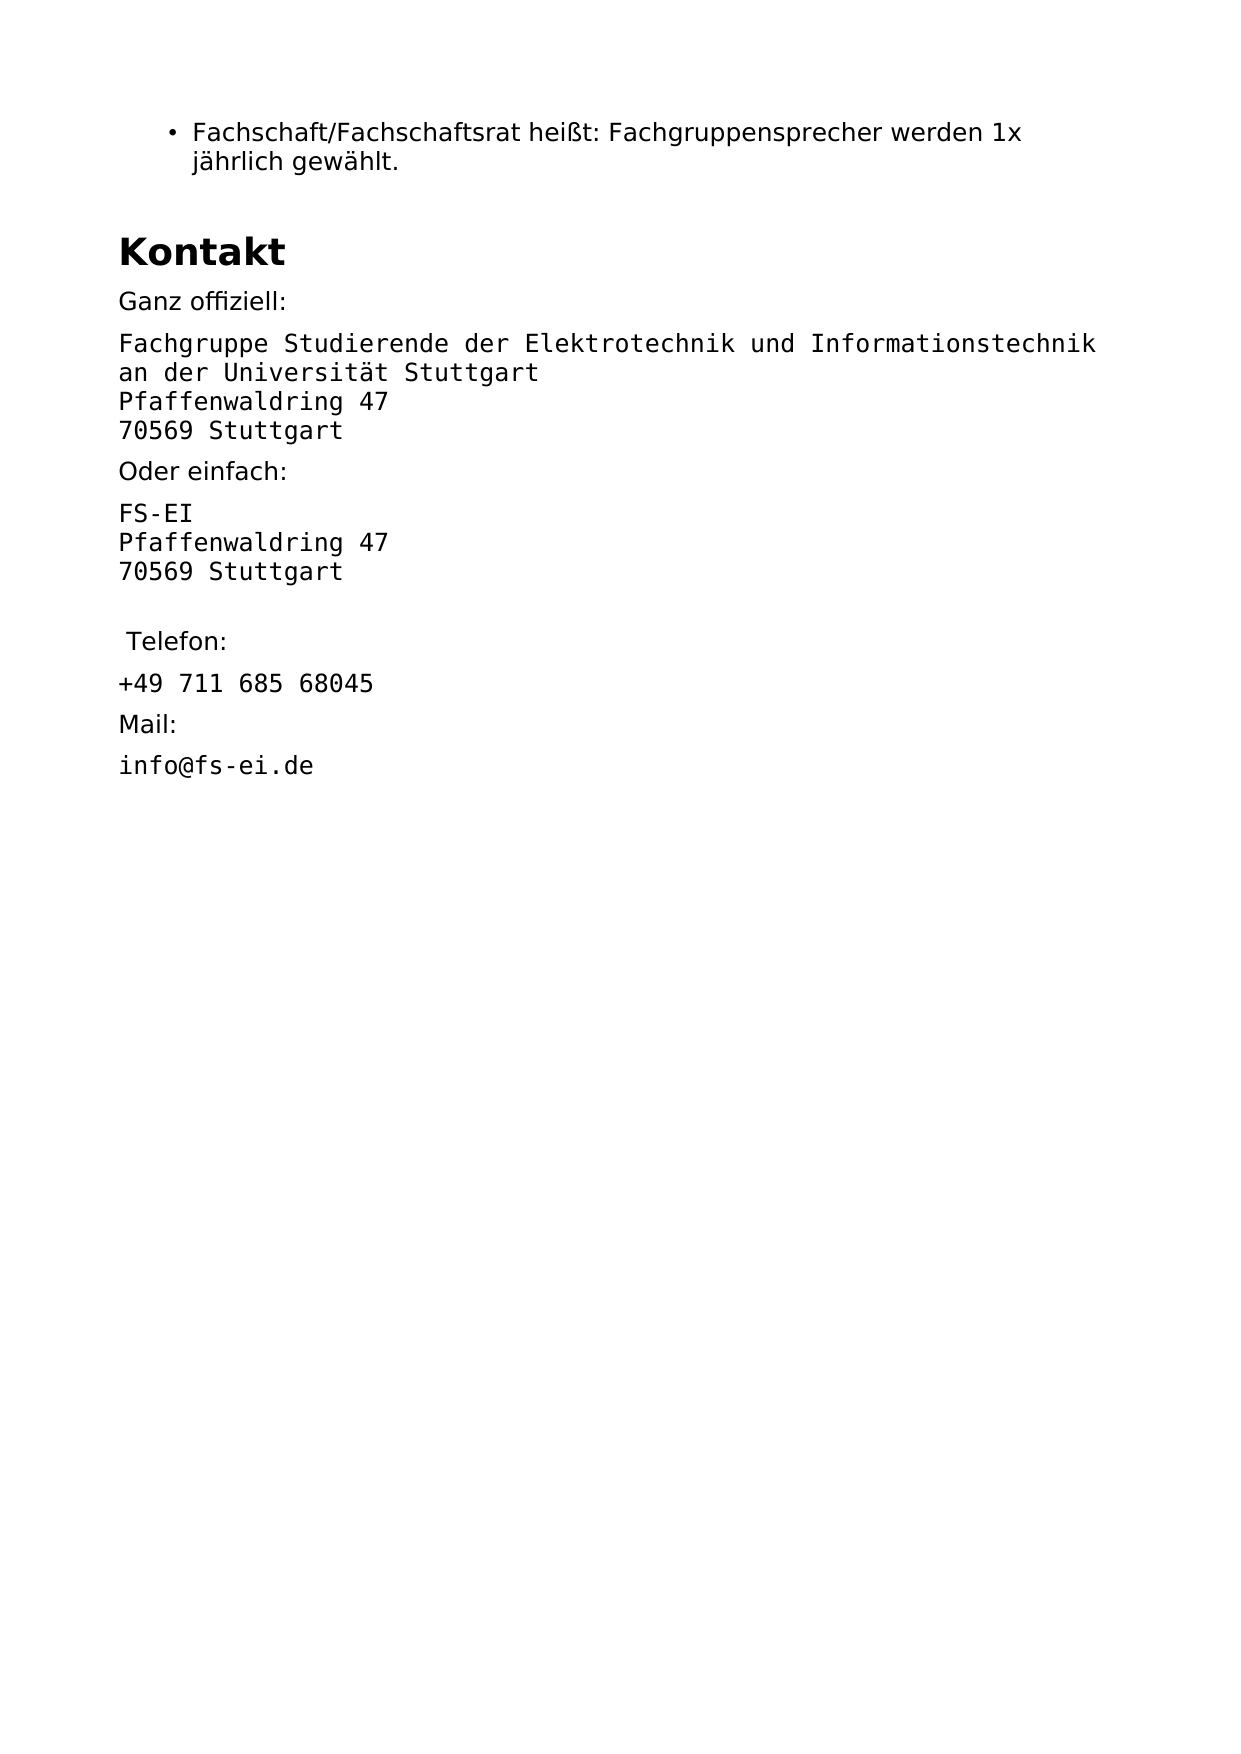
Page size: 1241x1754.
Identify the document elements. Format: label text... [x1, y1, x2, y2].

text Telefon: [118, 598, 1122, 656]
text Mail: [118, 710, 1122, 739]
text +49 711 685 68045 [118, 669, 1122, 698]
text info@fs-ei.de [118, 752, 1122, 781]
text FS-EI Pfaffenwaldring 47 70569 Stuttgart [118, 499, 1122, 586]
list Fachschaft/Fachschaftsrat heißt: Fachgruppensprecher werden 1x jährlich gewählt. [177, 118, 1122, 176]
subtitle Kontakt [118, 231, 1122, 274]
text Ganz offiziell: [118, 287, 1122, 316]
text Fachgruppe Studierende der Elektrotechnik und Informationstechnik an der Universität Stuttgart Pfaffenwaldring 47 70569 Stuttgart [118, 329, 1122, 445]
text Oder einfach: [118, 457, 1122, 486]
